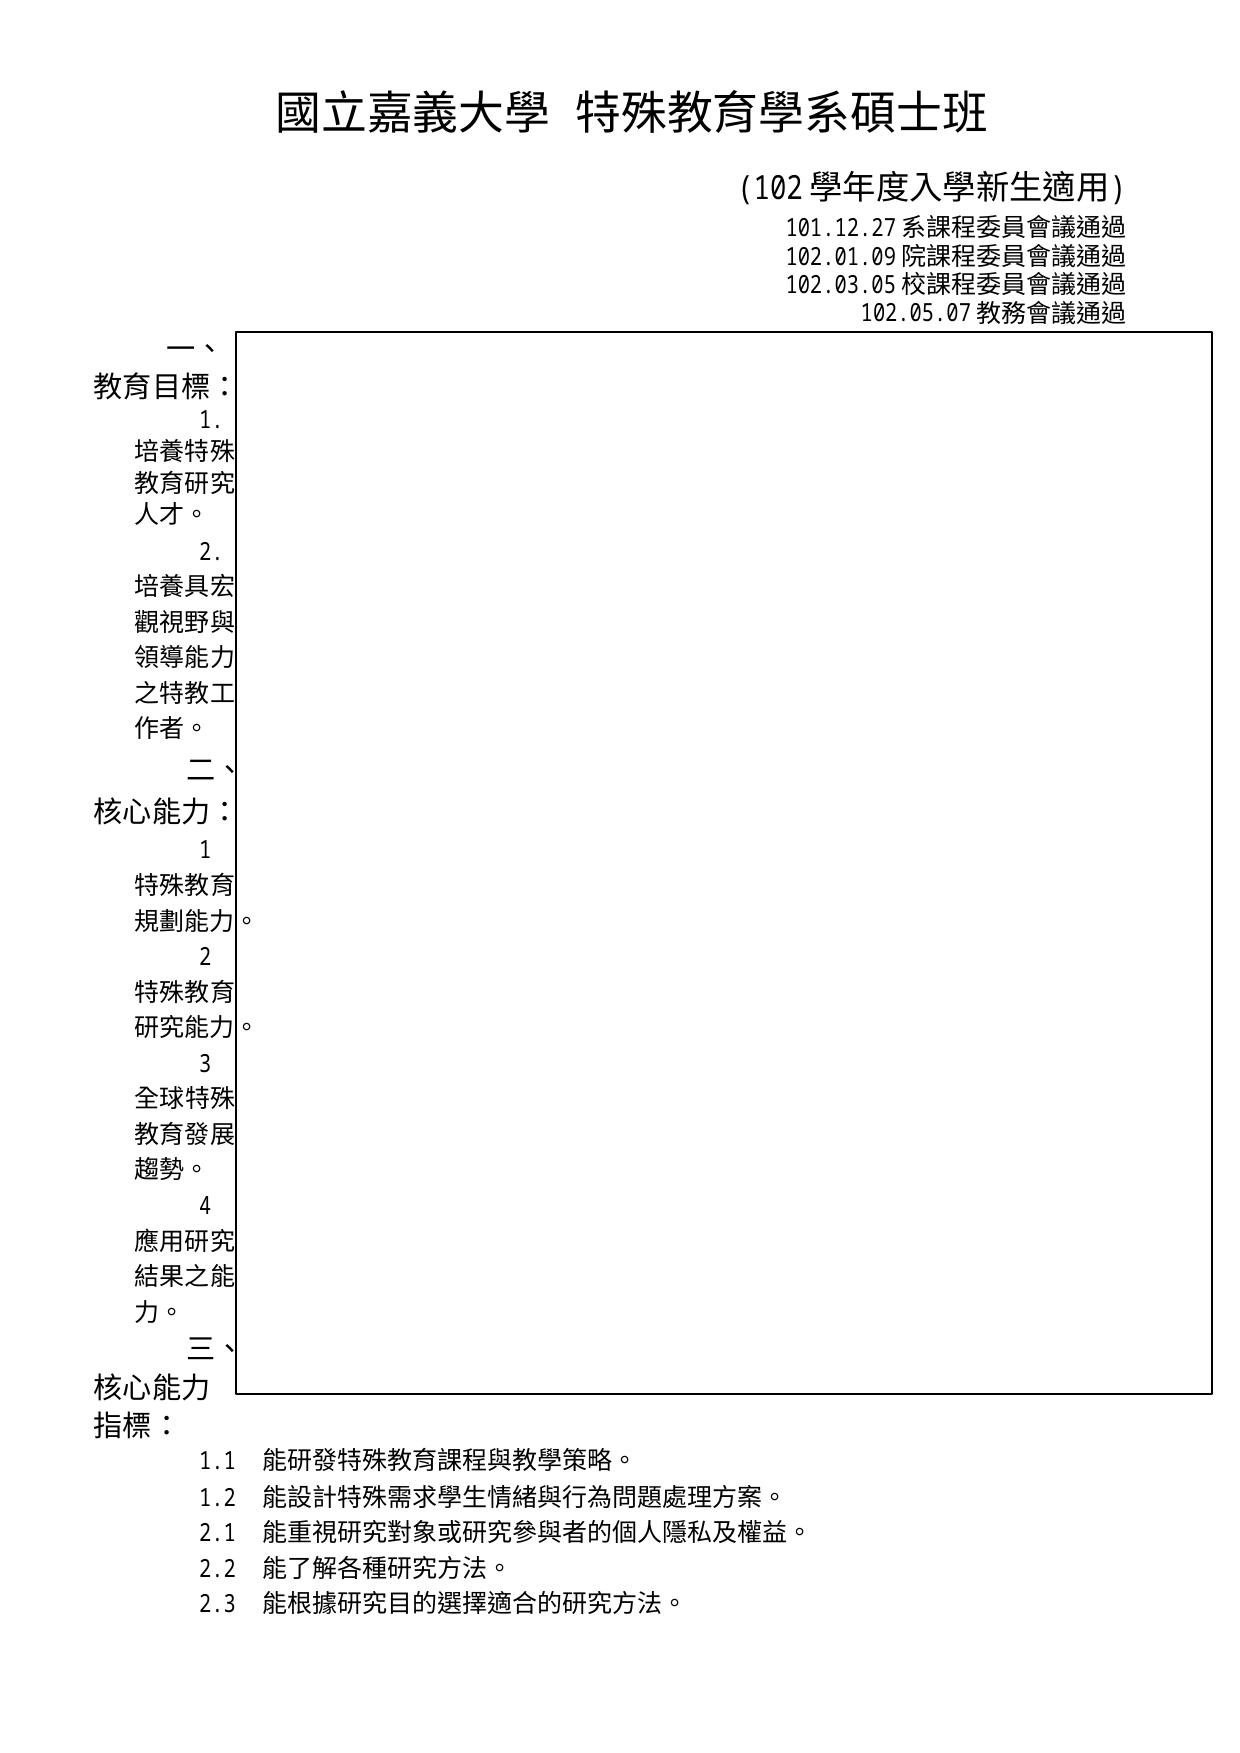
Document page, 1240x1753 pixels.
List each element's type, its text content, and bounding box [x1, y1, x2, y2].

text 國立嘉義大學 特殊教育學系碩士班 [77, 74, 1185, 136]
text 2.培養具宏觀視野與領導能力之特教工作者。 [134, 527, 235, 740]
text [237, 401, 776, 527]
text 2 特殊教育研究能力。 [237, 933, 1116, 1039]
text 2 特殊教育研究能力。 [134, 933, 235, 1039]
text 二、核心能力： [237, 740, 1187, 825]
text 1.2 能設計特殊需求學生情緒與行為問題處理方案。 [134, 1473, 1116, 1509]
text [237, 1039, 1116, 1181]
text 1 特殊教育規劃能力。 [237, 825, 1116, 933]
text 二、核心能力： [93, 740, 235, 825]
text 102.01.09院課程委員會議通過 [77, 240, 1126, 268]
text 102.03.05校課程委員會議通過 [77, 268, 1126, 297]
text 4 應用研究結果之能力。 [134, 1181, 235, 1323]
text 102.05.07教務會議通過 [77, 297, 1126, 325]
text 1.培養特殊教育研究人才。 [134, 401, 235, 527]
text [237, 1181, 1116, 1323]
text 101.12.27系課程委員會議通過 [77, 209, 1126, 240]
text 三、核心能力指標： [93, 1323, 1116, 1440]
text 一、教育目標： [93, 325, 1187, 401]
text 2.2 能了解各種研究方法。 [134, 1544, 1116, 1580]
text 1 特殊教育規劃能力。 [134, 825, 235, 933]
text 1.1 能研發特殊教育課程與教學策略。 [134, 1440, 1116, 1473]
text (102學年度入學新生適用) [77, 161, 1126, 209]
text 2.3 能根據研究目的選擇適合的研究方法。 [134, 1580, 1116, 1615]
text 3 全球特殊教育發展趨勢。 [134, 1039, 235, 1181]
text [237, 527, 761, 740]
text 2.1 能重視研究對象或研究參與者的個人隱私及權益。 [134, 1509, 1116, 1544]
